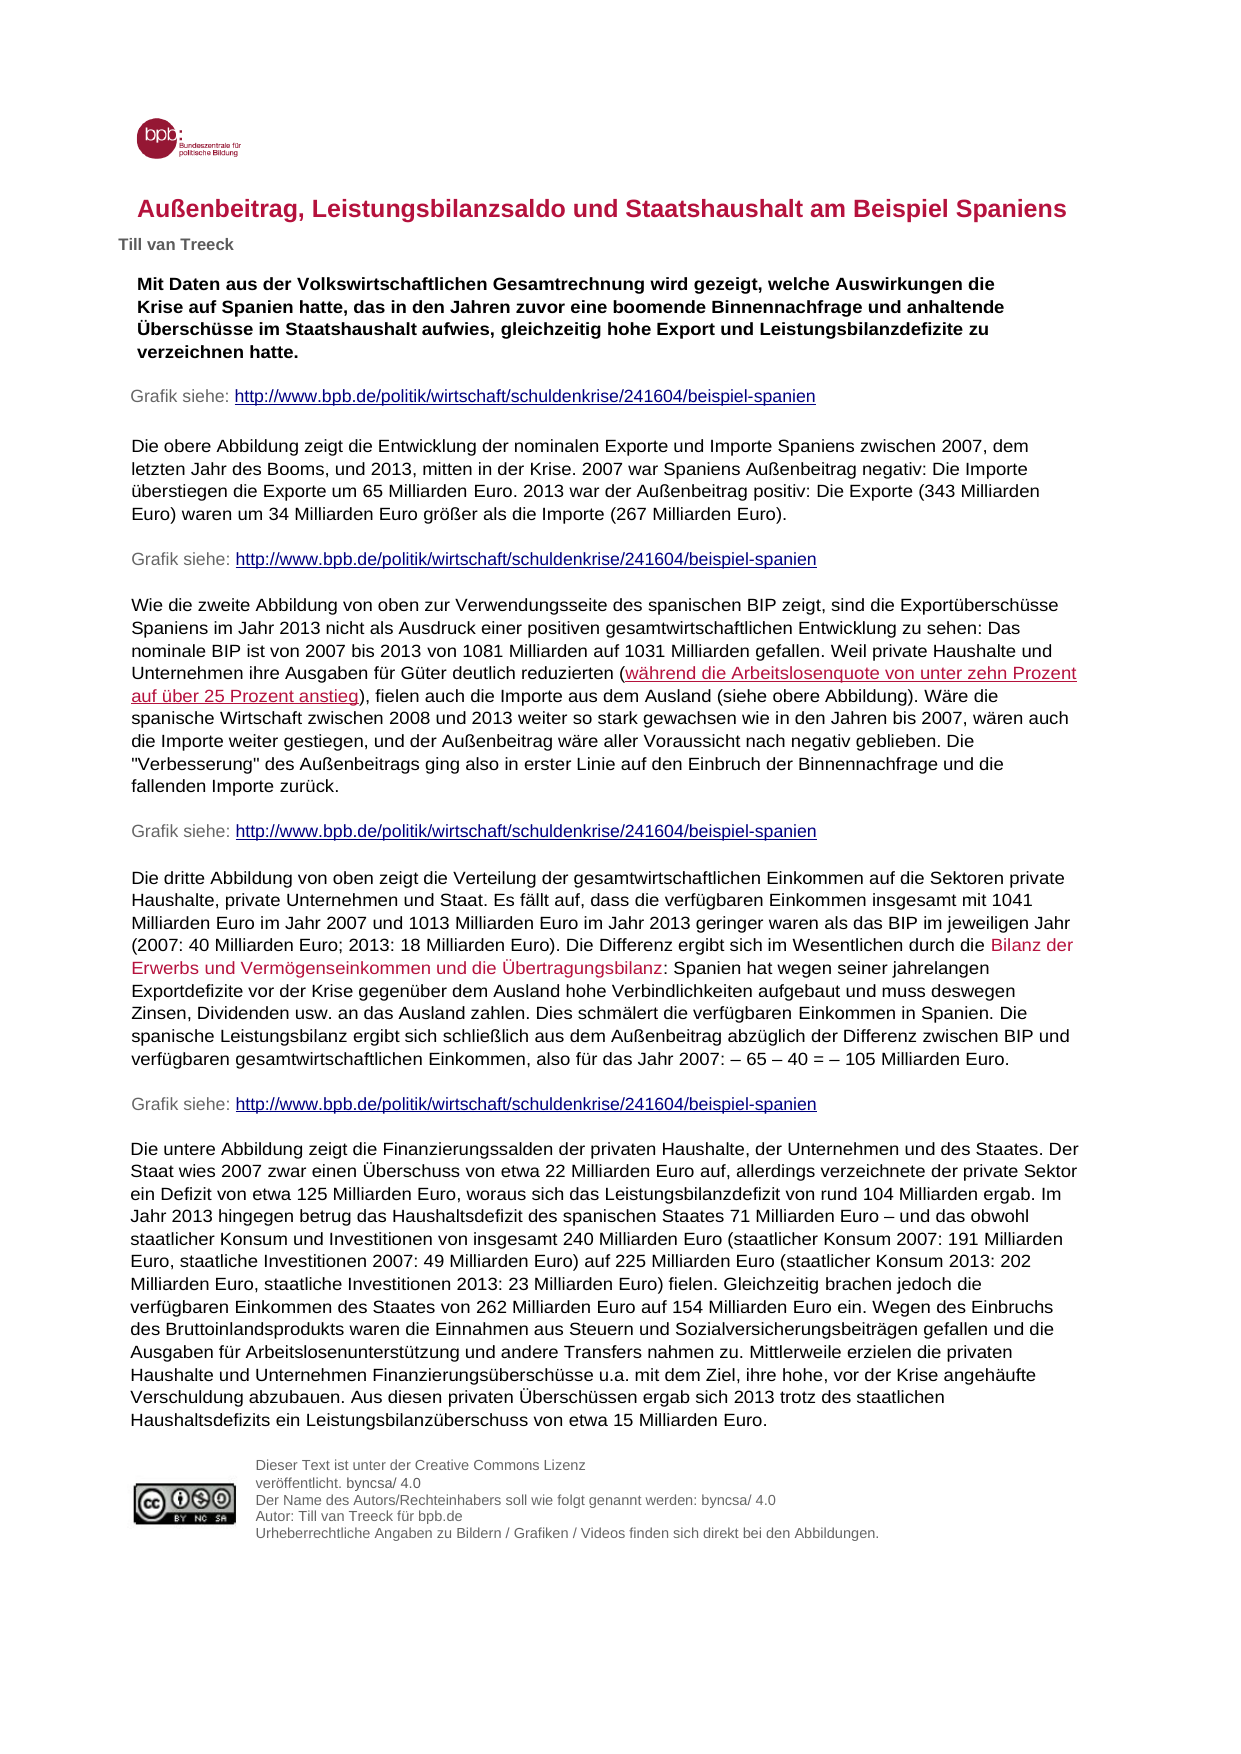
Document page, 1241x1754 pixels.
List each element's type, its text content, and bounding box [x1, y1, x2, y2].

text Außenbeitrag, Leistungsbilanzsaldo und Staatshaushalt am Beispiel Spaniens [137, 194, 1122, 223]
text Grafik siehe: http://www.bpb.de/politik/wirtschaft/schuldenkrise/241604/beispiel-spanien [131, 549, 1122, 569]
text Die dritte Abbildung von oben zeigt die Verteilung der gesamtwirtschaftlichen Einkommen auf die Sektoren private Haushalte, private Unternehmen und Staat. Es fällt auf, dass die verfügbaren Einkommen insgesamt mit 1041 Milliarden Euro im Jahr 2007 und 1013 Milliarden Euro im Jahr 2013 geringer waren als das BIP im jeweiligen Jahr (2007: ­40 Milliarden Euro; 2013: ­18 Milliarden Euro). Die Differenz ergibt sich im Wesentlichen durch die Bilanz der Erwerbs­ und Vermögenseinkommen und die Übertragungsbilanz: Spanien hat wegen seiner jahrelangen Exportdefizite vor der Krise gegenüber dem Ausland hohe Verbindlichkeiten aufgebaut und muss deswegen Zinsen, Dividenden usw. an das Ausland zahlen. Dies schmälert die verfügbaren Einkommen in Spanien. Die spanische Leistungsbilanz ergibt sich schließlich aus dem Außenbeitrag abzüglich der Differenz zwischen BIP und verfügbaren gesamtwirtschaftlichen Einkommen, also für das Jahr 2007: – 65 – 40 = – 105 Milliarden Euro. [131, 867, 1078, 1069]
text Mit Daten aus der Volkswirtschaftlichen Gesamtrechnung wird gezeigt, welche Auswirkungen die Krise auf Spanien hatte, das in den Jahren zuvor eine boomende Binnennachfrage und anhaltende Überschüsse im Staatshaushalt aufwies, gleichzeitig hohe Export­ und Leistungsbilanzdefizite zu verzeichnen hatte. [137, 274, 1042, 362]
text Grafik siehe: http://www.bpb.de/politik/wirtschaft/schuldenkrise/241604/beispiel-spanien [130, 386, 1122, 406]
text Dieser Text ist unter der Creative Commons Lizenz veröffentlicht. byncsa/ 4.0 [256, 1456, 675, 1491]
picture [136, 118, 241, 159]
text Die untere Abbildung zeigt die Finanzierungssalden der privaten Haushalte, der Unternehmen und des Staates. Der Staat wies 2007 zwar einen Überschuss von etwa 22 Milliarden Euro auf, allerdings verzeichnete der private Sektor ein Defizit von etwa 125 Milliarden Euro, woraus sich das Leistungsbilanzdefizit von rund 104 Milliarden ergab. Im Jahr 2013 hingegen betrug das Haushaltsdefizit des spanischen Staates 71 Milliarden Euro – und das obwohl staatlicher Konsum und Investitionen von insgesamt 240 Milliarden Euro (staatlicher Konsum 2007: 191 Milliarden Euro, staatliche Investitionen 2007: 49 Milliarden Euro) auf 225 Milliarden Euro (staatlicher Konsum 2013: 202 Milliarden Euro, staatliche Investitionen 2013: 23 Milliarden Euro) fielen. Gleichzeitig brachen jedoch die verfügbaren Einkommen des Staates von 262 Milliarden Euro auf 154 Milliarden Euro ein. Wegen des Einbruchs des Bruttoinlandsprodukts waren die Einnahmen aus Steuern und Sozialversicherungsbeiträgen gefallen und die Ausgaben für Arbeitslosenunterstützung und andere Transfers nahmen zu. Mittlerweile erzielen die privaten Haushalte und Unternehmen Finanzierungsüberschüsse u.a. mit dem Ziel, ihre hohe, vor der Krise angehäufte Verschuldung abzubauen. Aus diesen privaten Überschüssen ergab sich 2013 trotz des staatlichen Haushaltsdefizits ein Leistungsbilanzüberschuss von etwa 15 Milliarden Euro. [130, 1138, 1082, 1430]
text Grafik siehe: http://www.bpb.de/politik/wirtschaft/schuldenkrise/241604/beispiel-spanien [131, 1093, 1122, 1114]
text Urheberrechtliche Angaben zu Bildern / Grafiken / Videos finden sich direkt bei den Abbildungen. [256, 1525, 1122, 1542]
text Autor: Till van Treeck für bpb.de [256, 1508, 1122, 1525]
text Die obere Abbildung zeigt die Entwicklung der nominalen Exporte und Importe Spaniens zwischen 2007, dem letzten Jahr des Booms, und 2013, mitten in der Krise. 2007 war Spaniens Außenbeitrag negativ: Die Importe überstiegen die Exporte um 65 Milliarden Euro. 2013 war der Außenbeitrag positiv: Die Exporte (343 Milliarden Euro) waren um 34 Milliarden Euro größer als die Importe (267 Milliarden Euro). [131, 436, 1079, 524]
text Grafik siehe: http://www.bpb.de/politik/wirtschaft/schuldenkrise/241604/beispiel-spanien [131, 821, 1122, 842]
text Der Name des Autors/Rechteinhabers soll wie folgt genannt werden: byncsa/ 4.0 [256, 1491, 1122, 1508]
picture [119, 1449, 256, 1550]
text Till van Treeck [118, 234, 1122, 254]
text Wie die zweite Abbildung von oben zur Verwendungsseite des spanischen BIP zeigt, sind die Exportüberschüsse Spaniens im Jahr 2013 nicht als Ausdruck einer positiven gesamtwirtschaftlichen Entwicklung zu sehen: Das nominale BIP ist von 2007 bis 2013 von 1081 Milliarden auf 1031 Milliarden gefallen. Weil private Haushalte und Unternehmen ihre Ausgaben für Güter deutlich reduzierten (während die Arbeitslosenquote von unter zehn Prozent auf über 25 Prozent anstieg), fielen auch die Importe aus dem Ausland (siehe obere Abbildung). Wäre die spanische Wirtschaft zwischen 2008 und 2013 weiter so stark gewachsen wie in den Jahren bis 2007, wären auch die Importe weiter gestiegen, und der Außenbeitrag wäre aller Voraussicht nach negativ geblieben. Die "Verbesserung" des Außenbeitrags ging also in erster Linie auf den Einbruch der Binnennachfrage und die fallenden Importe zurück. [131, 595, 1079, 796]
